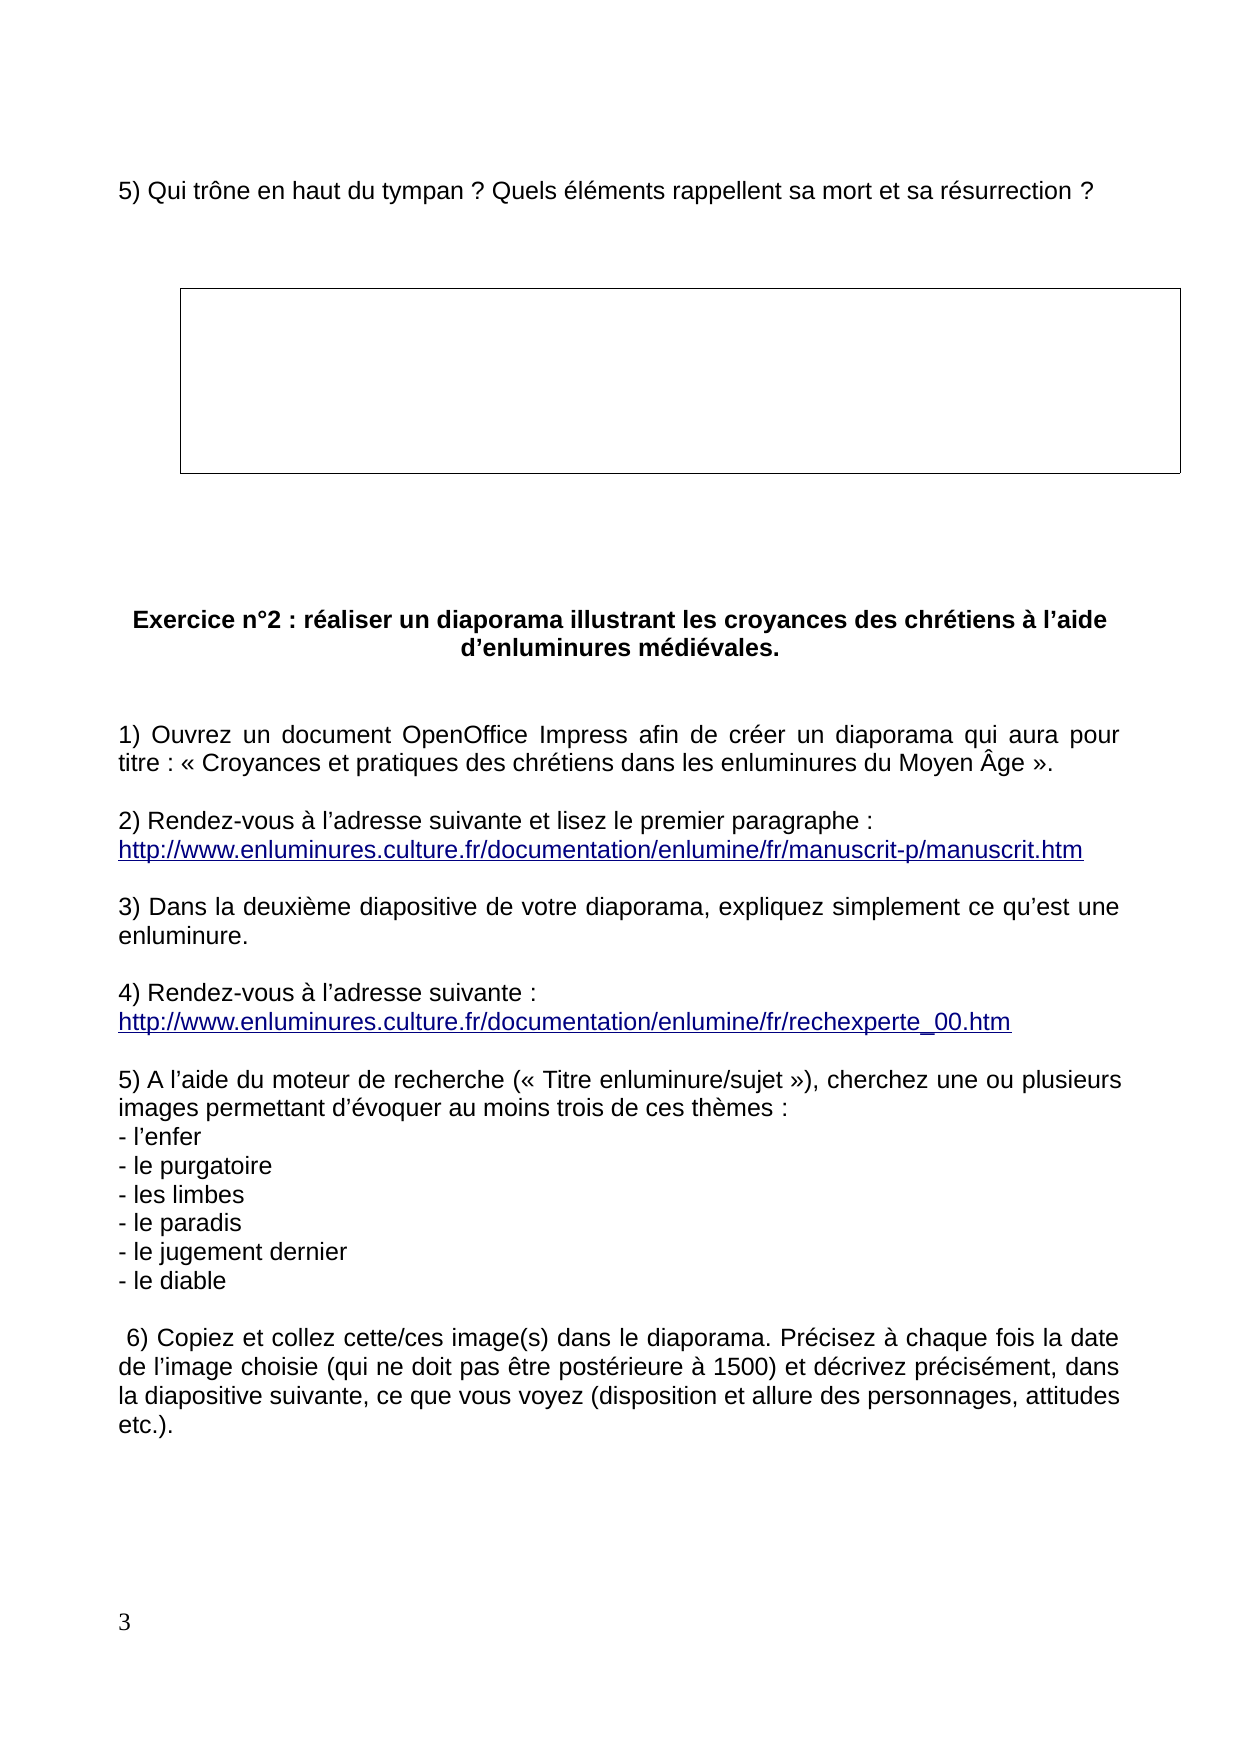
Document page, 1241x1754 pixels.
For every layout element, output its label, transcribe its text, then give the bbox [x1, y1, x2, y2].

text 3) Dans la deuxième diapositive de votre diaporama, expliquez simplement ce qu’est une enluminure. [118, 892, 1122, 949]
text - le diable [118, 1266, 1122, 1294]
text - l’enfer [118, 1122, 1122, 1151]
text 2) Rendez-vous à l’adresse suivante et lisez le premier paragraphe : [118, 806, 1122, 834]
text 1) Ouvrez un document OpenOffice Impress afin de créer un diaporama qui aura pour titre : « Croyances et pratiques des chrétiens dans les enluminures du Moyen Âge ». [118, 719, 1122, 777]
text 5) Qui trône en haut du tympan ? Quels éléments rappellent sa mort et sa résurrection ? [118, 176, 1122, 204]
text 6) Copiez et collez cette/ces image(s) dans le diaporama. Précisez à chaque fois la date de l’image choisie (qui ne doit pas être postérieure à 1500) et décrivez précisément, dans la diapositive suivante, ce que vous voyez (disposition et allure des personnages, attitudes etc.). [118, 1323, 1122, 1438]
text Exercice n°2 : réaliser un diaporama illustrant les croyances des chrétiens à l’aide d’enluminures médiévales. [118, 604, 1122, 662]
text - les limbes [118, 1179, 1122, 1208]
text http://www.enluminures.culture.fr/documentation/enlumine/fr/rechexperte_00.htm [118, 1007, 1122, 1036]
text 5) A l’aide du moteur de recherche (« Titre enluminure/sujet »), cherchez une ou plusieurs images permettant d’évoquer au moins trois de ces thèmes : [118, 1064, 1122, 1122]
text - le paradis [118, 1208, 1122, 1237]
text 4) Rendez-vous à l’adresse suivante : [118, 978, 1122, 1007]
text - le jugement dernier [118, 1237, 1122, 1266]
text - le purgatoire [118, 1151, 1122, 1179]
text http://www.enluminures.culture.fr/documentation/enlumine/fr/manuscrit-p/manuscrit.htm [118, 834, 1122, 863]
